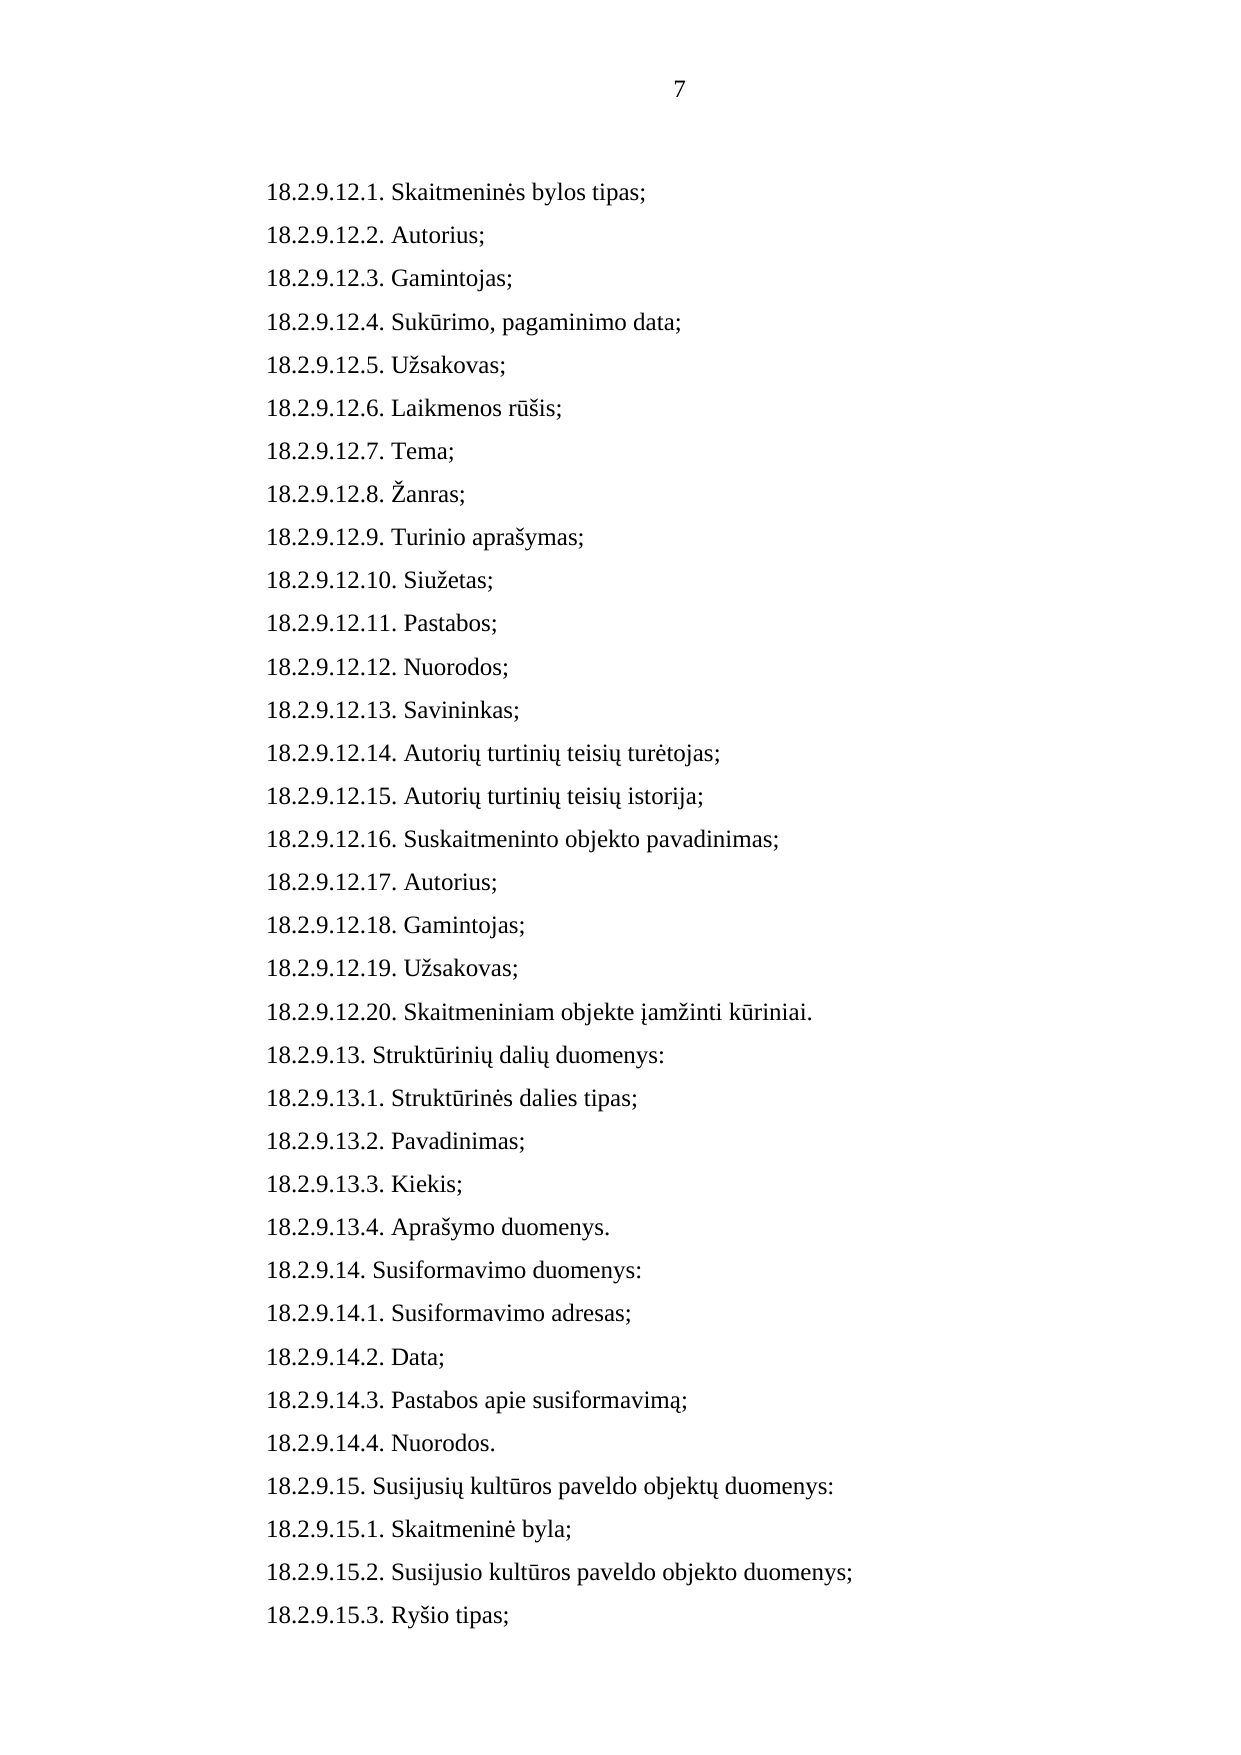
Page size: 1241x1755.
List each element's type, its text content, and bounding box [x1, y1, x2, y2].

text 18.2.9.15.2. Susijusio kultūros paveldo objekto duomenys; [177, 1557, 1181, 1586]
text 18.2.9.12.12. Nuorodos; [177, 652, 1181, 680]
text 18.2.9.12.18. Gamintojas; [177, 910, 1181, 939]
text 18.2.9.12.13. Savininkas; [177, 695, 1181, 723]
text 18.2.9.13.1. Struktūrinės dalies tipas; [177, 1083, 1181, 1112]
text 18.2.9.14.2. Data; [177, 1342, 1181, 1370]
text 18.2.9.12.5. Užsakovas; [177, 350, 1181, 378]
text 18.2.9.12.8. Žanras; [177, 479, 1181, 508]
text 18.2.9.14.3. Pastabos apie susiformavimą; [177, 1385, 1181, 1413]
text 18.2.9.14. Susiformavimo duomenys: [177, 1255, 1181, 1284]
text 18.2.9.12.17. Autorius; [177, 867, 1181, 896]
text 18.2.9.13.3. Kiekis; [177, 1169, 1181, 1198]
text 18.2.9.12.14. Autorių turtinių teisių turėtojas; [177, 738, 1181, 767]
text 18.2.9.12.19. Užsakovas; [177, 953, 1181, 982]
text 18.2.9.12.16. Suskaitmeninto objekto pavadinimas; [177, 824, 1181, 853]
text 18.2.9.13.4. Aprašymo duomenys. [177, 1212, 1181, 1241]
text 18.2.9.12.10. Siužetas; [177, 565, 1181, 594]
text 18.2.9.12.6. Laikmenos rūšis; [177, 393, 1181, 422]
text 18.2.9.12.1. Skaitmeninės bylos tipas; [177, 177, 1181, 206]
text 18.2.9.12.2. Autorius; [177, 220, 1181, 249]
text 18.2.9.15.3. Ryšio tipas; [177, 1600, 1181, 1629]
text 18.2.9.15. Susijusių kultūros paveldo objektų duomenys: [177, 1471, 1181, 1500]
text 18.2.9.12.11. Pastabos; [177, 608, 1181, 637]
text 18.2.9.12.20. Skaitmeniniam objekte įamžinti kūriniai. [177, 997, 1181, 1025]
text 18.2.9.12.4. Sukūrimo, pagaminimo data; [177, 307, 1181, 335]
text 18.2.9.14.4. Nuorodos. [177, 1428, 1181, 1457]
text 18.2.9.13. Struktūrinių dalių duomenys: [177, 1040, 1181, 1068]
text 18.2.9.12.3. Gamintojas; [177, 263, 1181, 292]
text 18.2.9.15.1. Skaitmeninė byla; [177, 1514, 1181, 1543]
text 18.2.9.12.9. Turinio aprašymas; [177, 522, 1181, 551]
text 18.2.9.12.7. Tema; [177, 436, 1181, 465]
text 18.2.9.12.15. Autorių turtinių teisių istorija; [177, 781, 1181, 810]
text 18.2.9.14.1. Susiformavimo adresas; [177, 1298, 1181, 1327]
text 18.2.9.13.2. Pavadinimas; [177, 1126, 1181, 1155]
